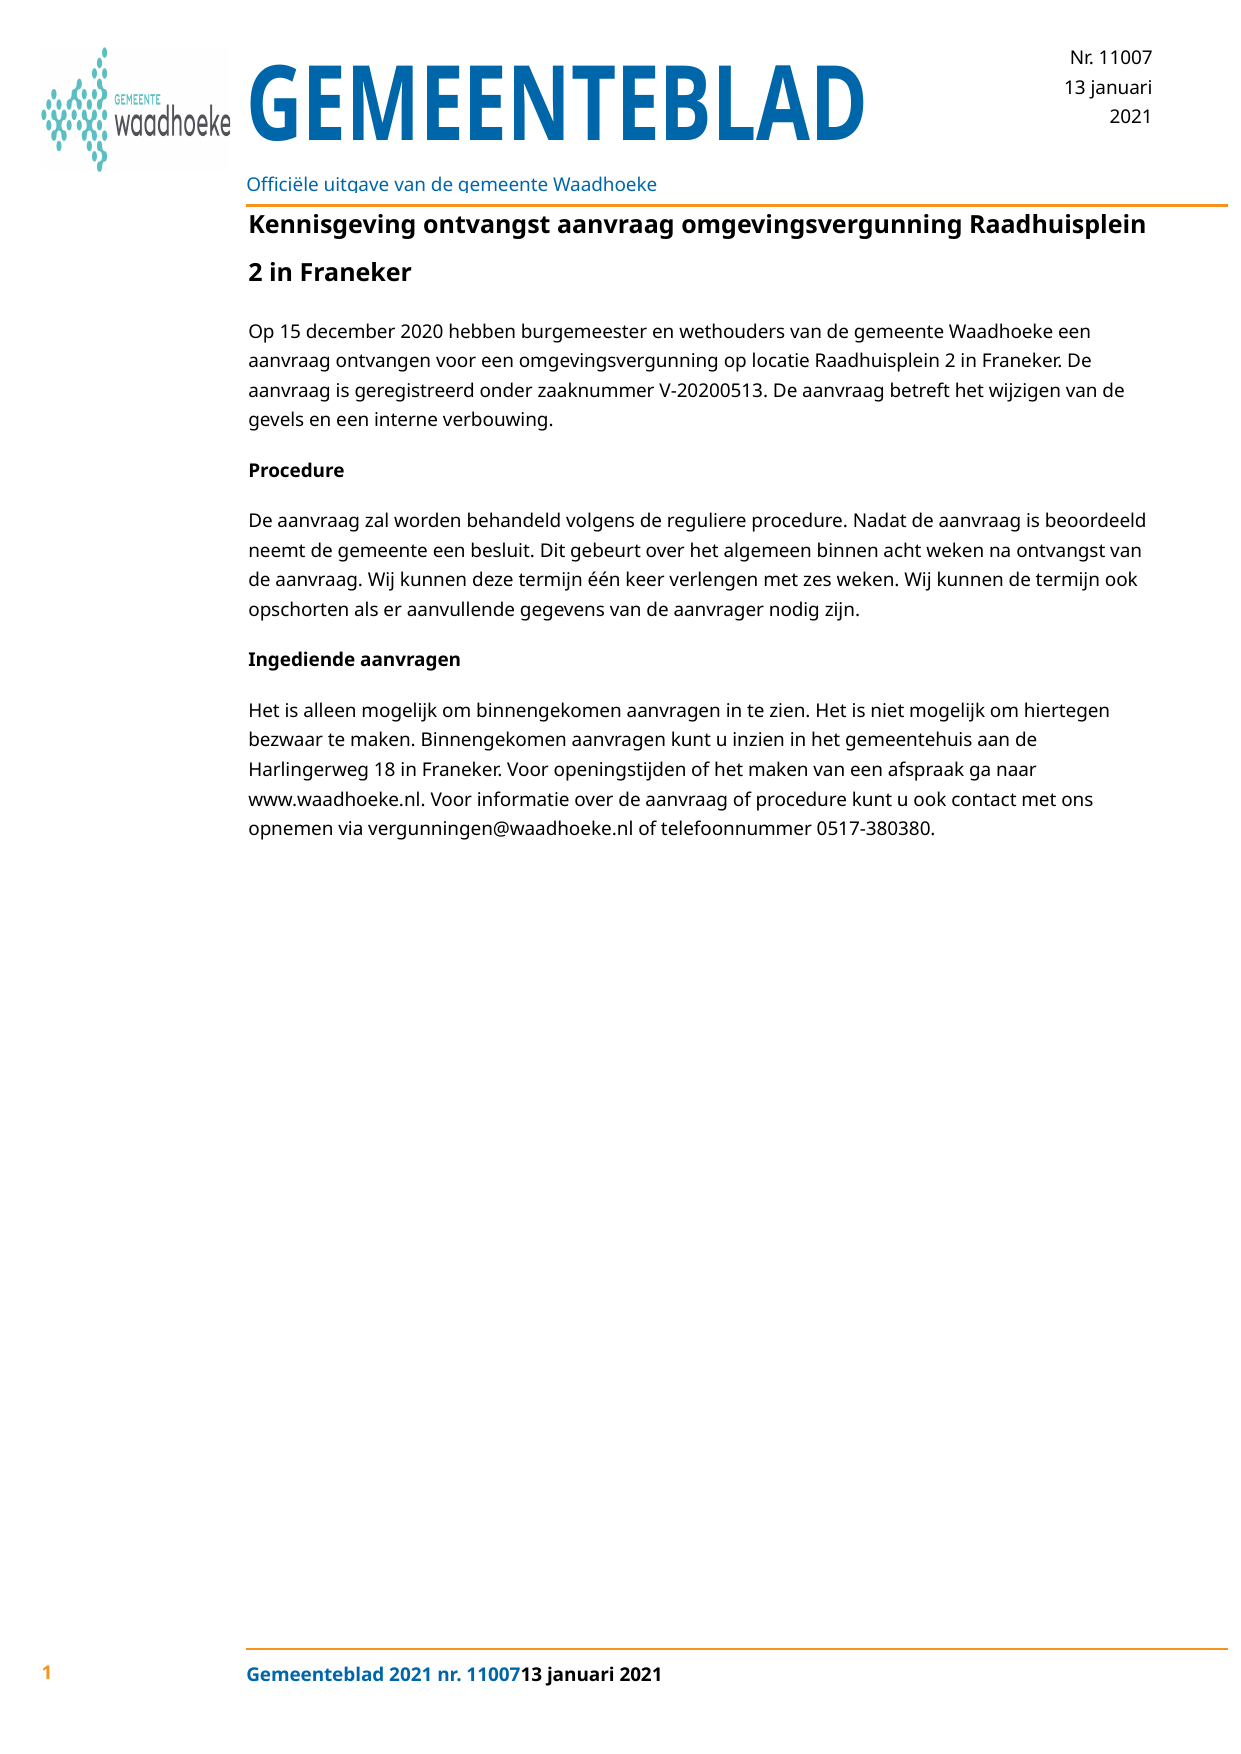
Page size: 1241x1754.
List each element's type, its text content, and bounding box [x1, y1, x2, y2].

text Op 15 december 2020 hebben burgemeester en wethouders van de gemeente Waadhoeke een aanvraag ontvangen voor een omgevingsvergunning op locatie Raadhuisplein 2 in Franeker. De aanvraag is geregistreerd onder zaaknummer V-20200513. De aanvraag betreft het wijzigen van de gevels en een interne verbouwing. [248, 318, 1152, 432]
text Ingediende aanvragen [248, 647, 1152, 672]
text Kennisgeving ontvangst aanvraag omgevingsvergunning Raadhuisplein 2 in Franeker [248, 207, 1152, 288]
picture [41, 47, 231, 172]
text Het is alleen mogelijk om binnengekomen aanvragen in te zien. Het is niet mogelijk om hiertegen bezwaar te maken. Binnengekomen aanvragen kunt u inzien in het gemeentehuis aan de Harlingerweg 18 in Franeker. Voor openingstijden of het maken van een afspraak ga naar www.waadhoeke.nl. Voor informatie over de aanvraag of procedure kunt u ook contact met ons opnemen via vergunningen@waadhoeke.nl of telefoonnummer 0517-380380. [248, 697, 1152, 841]
text Procedure [248, 457, 1152, 483]
text De aanvraag zal worden behandeld volgens de reguliere procedure. Nadat de aanvraag is beoordeeld neemt de gemeente een besluit. Dit gebeurt over het algemeen binnen acht weken na ontvangst van de aanvraag. Wij kunnen deze termijn één keer verlengen met zes weken. Wij kunnen de termijn ook opschorten als er aanvullende gegevens van de aanvrager nodig zijn. [248, 507, 1152, 622]
